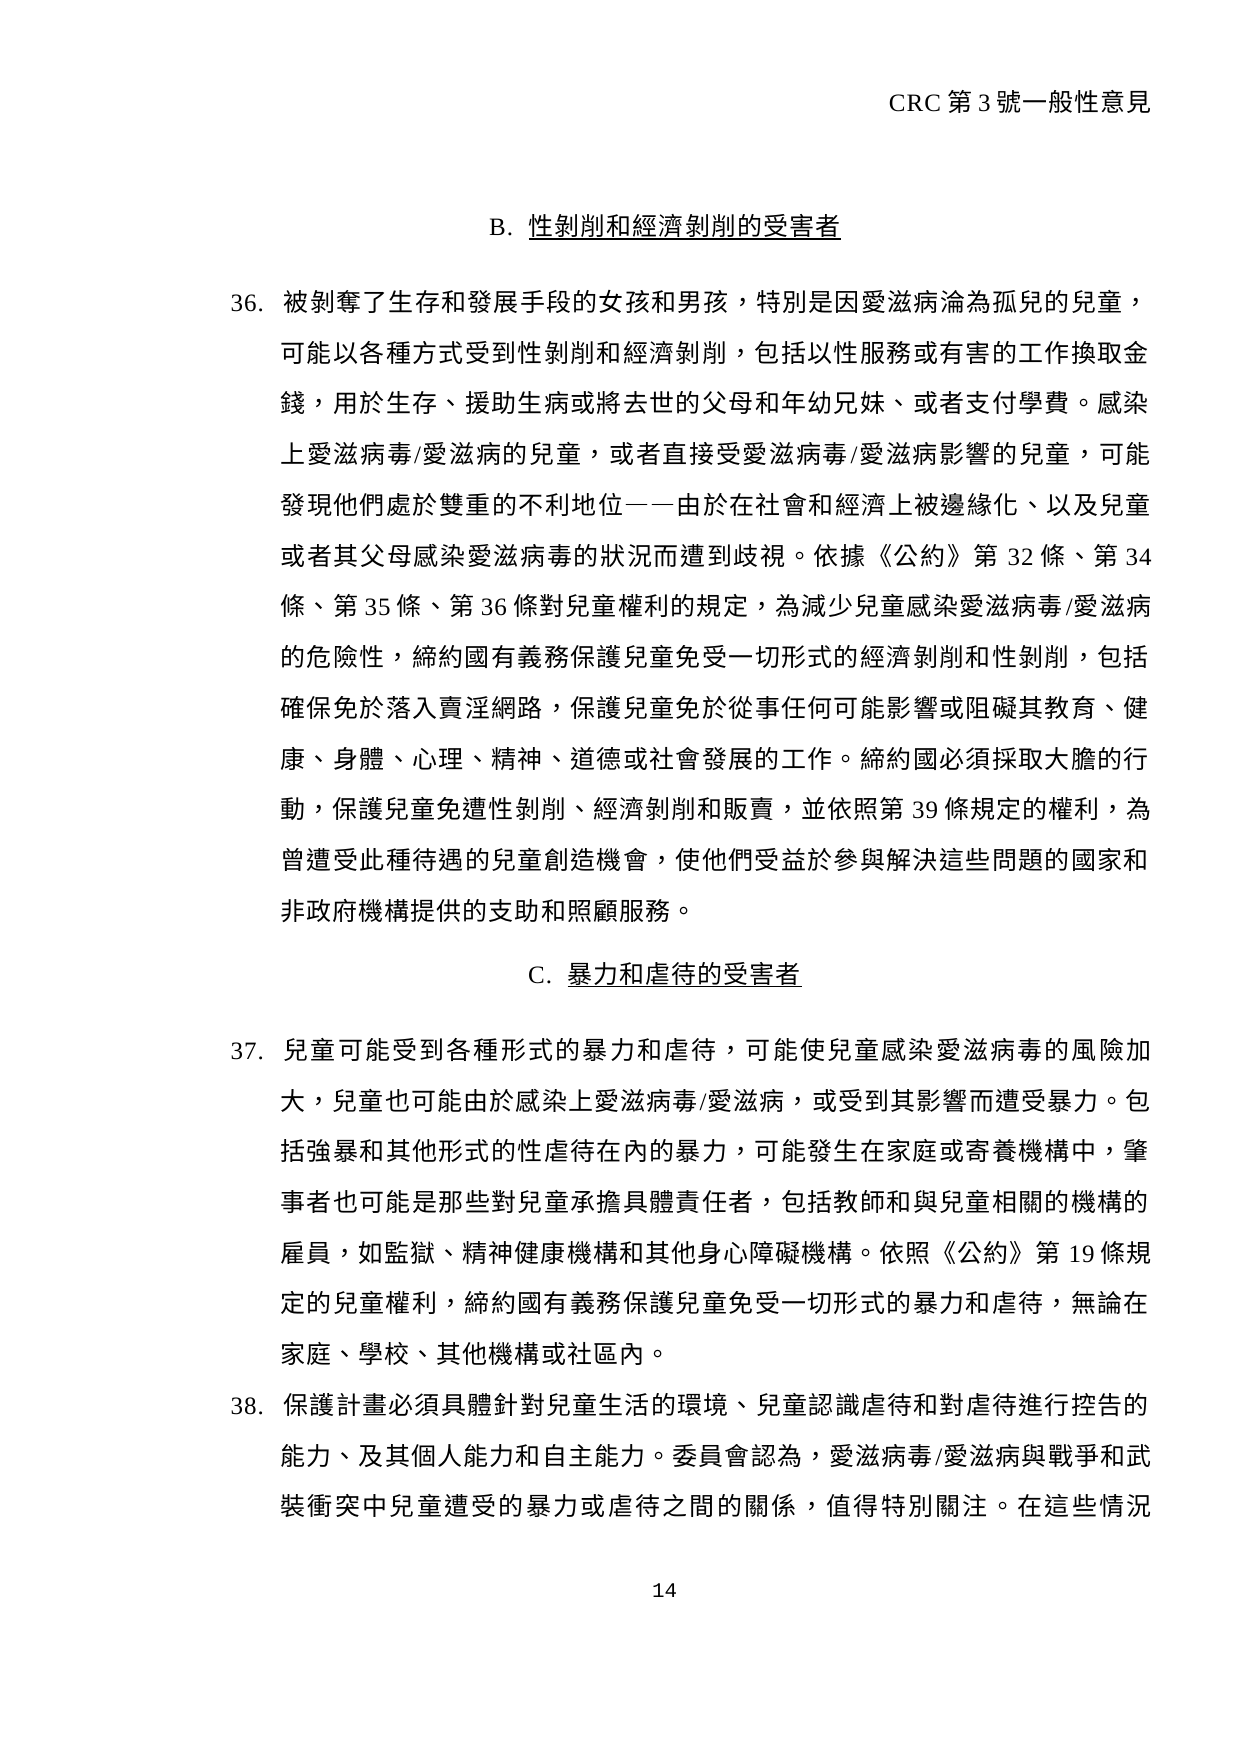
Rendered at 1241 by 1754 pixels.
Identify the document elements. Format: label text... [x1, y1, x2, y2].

list 被剝奪了生存和發展手段的女孩和男孩，特別是因愛滋病淪為孤兒的兒童，可能以各種方式受到性剝削和經濟剝削，包括以性服務或有害的工作換取金錢，用於生存、援助生病或將去世的父母和年幼兄妹、或者支付學費。感染上愛滋病毒/愛滋病的兒童，或者直接受愛滋病毒/愛滋病影響的兒童，可能發現他們處於雙重的不利地位――由於在社會和經濟上被邊緣化、以及兒童或者其父母感染愛滋病毒的狀況而遭到歧視。依據《公約》第32條、第34條、第35條、第36條對兒童權利的規定，為減少兒童感染愛滋病毒/愛滋病的危險性，締約國有義務保護兒童免受一切形式的經濟剝削和性剝削，包括確保免於落入賣淫網路，保護兒童免於從事任何可能影響或阻礙其教育、健康、身體、心理、精神、道德或社會發展的工作。締約國必須採取大膽的行動，保護兒童免遭性剝削、經濟剝削和販賣，並依照第39條規定的權利，為曾遭受此種待遇的兒童創造機會，使他們受益於參與解決這些問題的國家和非政府機構提供的支助和照顧服務。 [230, 282, 1152, 927]
list 兒童可能受到各種形式的暴力和虐待，可能使兒童感染愛滋病毒的風險加大，兒童也可能由於感染上愛滋病毒/愛滋病，或受到其影響而遭受暴力。包括強暴和其他形式的性虐待在內的暴力，可能發生在家庭或寄養機構中，肇事者也可能是那些對兒童承擔具體責任者，包括教師和與兒童相關的機構的雇員，如監獄、精神健康機構和其他身心障礙機構。依照《公約》第19條規定的兒童權利，締約國有義務保護兒童免受一切形式的暴力和虐待，無論在家庭、學校、其他機構或社區內。 [230, 1030, 1152, 1371]
list 保護計畫必須具體針對兒童生活的環境、兒童認識虐待和對虐待進行控告的能力、及其個人能力和自主能力。委員會認為，愛滋病毒/愛滋病與戰爭和武裝衝突中兒童遭受的暴力或虐待之間的關係，值得特別關注。在這些情況 [230, 1385, 1152, 1523]
subtitle C. 暴力和虐待的受害者 [177, 954, 1152, 991]
subtitle B. 性剝削和經濟剝削的受害者 [177, 207, 1152, 243]
